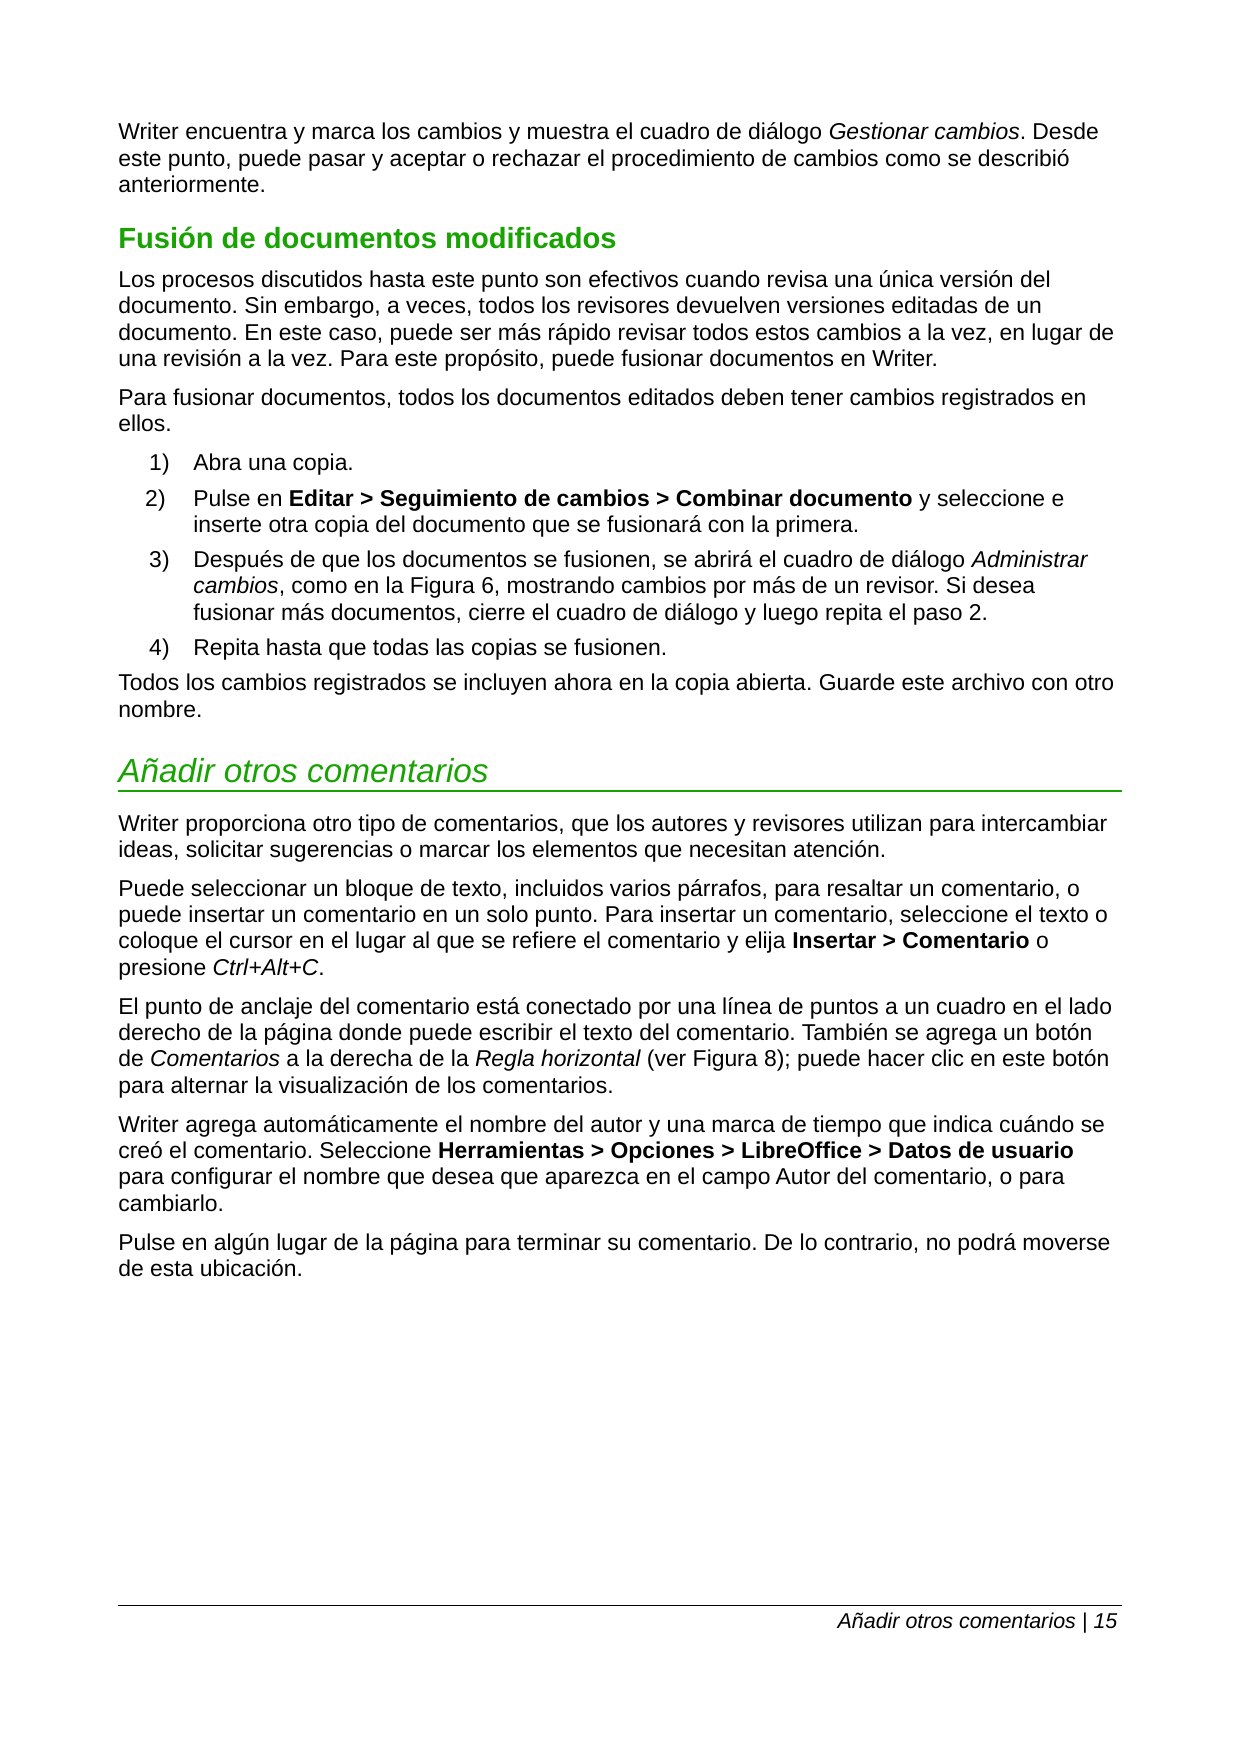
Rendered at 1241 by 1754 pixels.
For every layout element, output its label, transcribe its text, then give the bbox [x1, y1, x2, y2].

text Los procesos discutidos hasta este punto son efectivos cuando revisa una única versión del documento. Sin embargo, a veces, todos los revisores devuelven versiones editadas de un documento. En este caso, puede ser más rápido revisar todos estos cambios a la vez, en lugar de una revisión a la vez. Para este propósito, puede fusionar documentos en Writer. [118, 266, 1122, 372]
list Abra una copia. [169, 449, 1122, 476]
text El punto de anclaje del comentario está conectado por una línea de puntos a un cuadro en el lado derecho de la página donde puede escribir el texto del comentario. También se agrega un botón de Comentarios a la derecha de la Regla horizontal (ver Figura 8); puede hacer clic en este botón para alternar la visualización de los comentarios. [118, 993, 1122, 1098]
list Repita hasta que todas las copias se fusionen. [169, 634, 1122, 660]
text Writer agrega automáticamente el nombre del autor y una marca de tiempo que indica cuándo se creó el comentario. Seleccione Herramientas > Opciones > LibreOffice > Datos de usuario para configurar el nombre que desea que aparezca en el campo Autor del comentario, o para cambiarlo. [118, 1111, 1122, 1216]
text Puede seleccionar un bloque de texto, incluidos varios párrafos, para resaltar un comentario, o puede insertar un comentario en un solo punto. Para insertar un comentario, seleccione el texto o coloque el cursor en el lugar al que se refiere el comentario y elija Insertar > Comentario o presione Ctrl+Alt+C. [118, 875, 1122, 980]
text Writer encuentra y marca los cambios y muestra el cuadro de diálogo Gestionar cambios. Desde este punto, puede pasar y aceptar o rechazar el procedimiento de cambios como se describió anteriormente. [118, 118, 1122, 197]
list Pulse en Editar > Seguimiento de cambios > Combinar documento y seleccione e inserte otra copia del documento que se fusionará con la primera. [165, 484, 1122, 537]
text Todos los cambios registrados se incluyen ahora en la copia abierta. Guarde este archivo con otro nombre. [118, 669, 1122, 722]
text Writer proporciona otro tipo de comentarios, que los autores y revisores utilizan para intercambiar ideas, solicitar sugerencias o marcar los elementos que necesitan atención. [118, 809, 1122, 862]
subtitle Añadir otros comentarios [118, 751, 1122, 790]
subtitle Fusión de documentos modificados [118, 221, 1122, 254]
list Para fusionar documentos, todos los documentos editados deben tener cambios registrados en ellos. [118, 384, 1122, 437]
text Pulse en algún lugar de la página para terminar su comentario. De lo contrario, no podrá moverse de esta ubicación. [118, 1228, 1122, 1281]
list Después de que los documentos se fusionen, se abrirá el cuadro de diálogo Administrar cambios, como en la Figura 6, mostrando cambios por más de un revisor. Si desea fusionar más documentos, cierre el cuadro de diálogo y luego repita el paso 2. [169, 546, 1122, 625]
